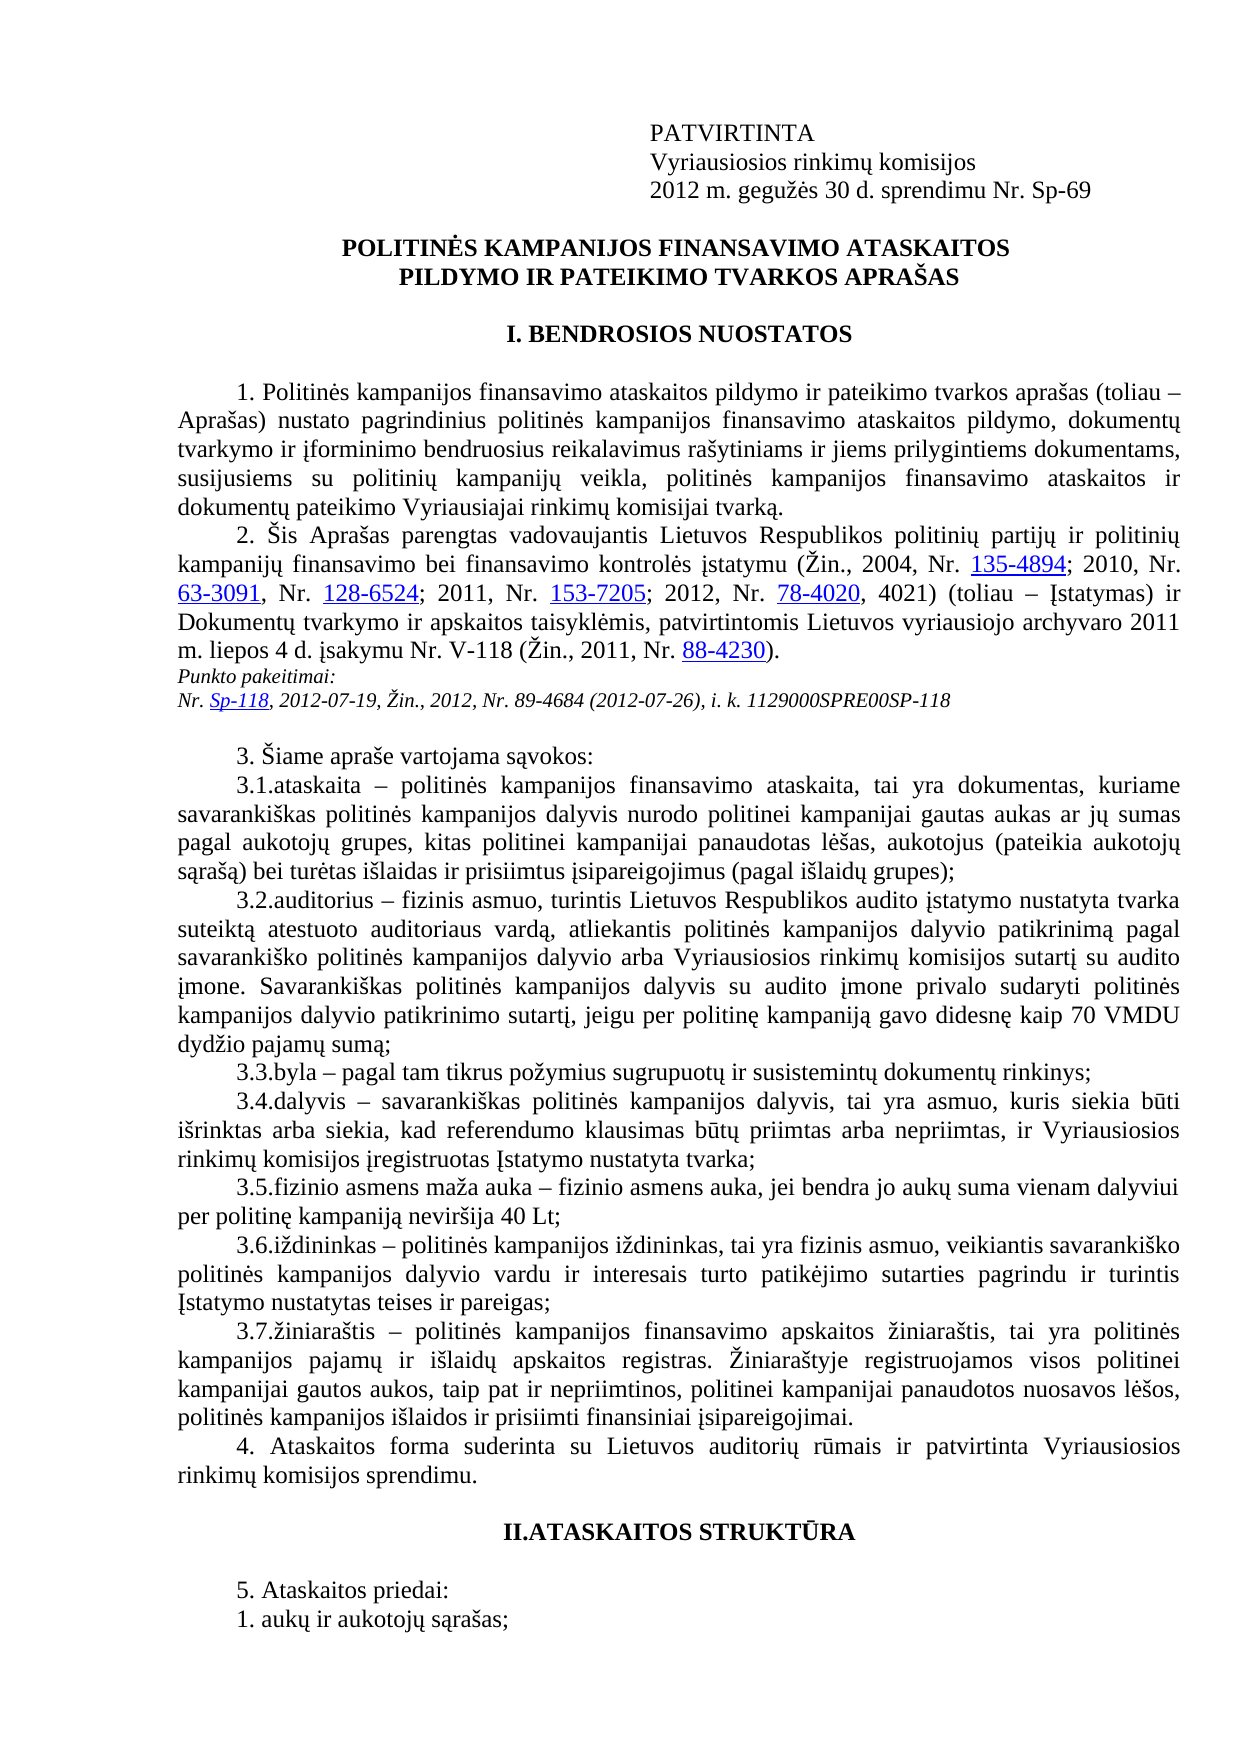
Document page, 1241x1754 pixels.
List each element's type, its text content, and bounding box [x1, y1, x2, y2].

text POLITINĖS KAMPANIJOS FINANSAVIMO ATASKAITOS [177, 233, 1181, 262]
text PILDYMO IR PATEIKIMO TVARKOS APRAŠAS [177, 262, 1181, 291]
text 5. Ataskaitos priedai: [177, 1575, 1181, 1604]
text 3.4.dalyvis – savarankiškas politinės kampanijos dalyvis, tai yra asmuo, kuris siekia būti išrinktas arba siekia, kad referendumo klausimas būtų priimtas arba nepriimtas, ir Vyriausiosios rinkimų komisijos įregistruotas Įstatymo nustatyta tvarka; [177, 1086, 1181, 1172]
text PATVIRTINTA [649, 118, 1181, 147]
text 2012 m. gegužės 30 d. sprendimu Nr. Sp-69 [649, 176, 1181, 204]
text 3.6.iždininkas – politinės kampanijos iždininkas, tai yra fizinis asmuo, veikiantis savarankiško politinės kampanijos dalyvio vardu ir interesais turto patikėjimo sutarties pagrindu ir turintis Įstatymo nustatytas teises ir pareigas; [177, 1230, 1181, 1316]
text 3. Šiame apraše vartojama sąvokos: [177, 741, 1181, 770]
text 4. Ataskaitos forma suderinta su Lietuvos auditorių rūmais ir patvirtinta Vyriausiosios rinkimų komisijos sprendimu. [177, 1431, 1181, 1489]
text II.ATASKAITOS STRUKTŪRA [177, 1517, 1181, 1546]
text Nr. Sp-118, 2012-07-19, Žin., 2012, Nr. 89-4684 (2012-07-26), i. k. 1129000SPRE00SP-118 [177, 688, 1181, 712]
text 3.1.ataskaita – politinės kampanijos finansavimo ataskaita, tai yra dokumentas, kuriame savarankiškas politinės kampanijos dalyvis nurodo politinei kampanijai gautas aukas ar jų sumas pagal aukotojų grupes, kitas politinei kampanijai panaudotas lėšas, aukotojus (pateikia aukotojų sąrašą) bei turėtas išlaidas ir prisiimtus įsipareigojimus (pagal išlaidų grupes); [177, 770, 1181, 885]
text 2. Šis Aprašas parengtas vadovaujantis Lietuvos Respublikos politinių partijų ir politinių kampanijų finansavimo bei finansavimo kontrolės įstatymu (Žin., 2004, Nr. 135-4894; 2010, Nr. 63-3091, Nr. 128-6524; 2011, Nr. 153-7205; 2012, Nr. 78-4020, 4021) (toliau – Įstatymas) ir Dokumentų tvarkymo ir apskaitos taisyklėmis, patvirtintomis Lietuvos vyriausiojo archyvaro 2011 m. liepos 4 d. įsakymu Nr. V-118 (Žin., 2011, Nr. 88-4230). [177, 521, 1181, 664]
text 3.7.žiniaraštis – politinės kampanijos finansavimo apskaitos žiniaraštis, tai yra politinės kampanijos pajamų ir išlaidų apskaitos registras. Žiniaraštyje registruojamos visos politinei kampanijai gautos aukos, taip pat ir nepriimtinos, politinei kampanijai panaudotos nuosavos lėšos, politinės kampanijos išlaidos ir prisiimti finansiniai įsipareigojimai. [177, 1316, 1181, 1431]
text I. BENDROSIOS NUOSTATOS [177, 319, 1181, 348]
text 1. Politinės kampanijos finansavimo ataskaitos pildymo ir pateikimo tvarkos aprašas (toliau – Aprašas) nustato pagrindinius politinės kampanijos finansavimo ataskaitos pildymo, dokumentų tvarkymo ir įforminimo bendruosius reikalavimus rašytiniams ir jiems prilygintiems dokumentams, susijusiems su politinių kampanijų veikla, politinės kampanijos finansavimo ataskaitos ir dokumentų pateikimo Vyriausiajai rinkimų komisijai tvarką. [177, 377, 1181, 521]
text Punkto pakeitimai: [177, 664, 1181, 688]
text 3.3.byla – pagal tam tikrus požymius sugrupuotų ir susistemintų dokumentų rinkinys; [177, 1057, 1181, 1086]
text 3.5.fizinio asmens maža auka – fizinio asmens auka, jei bendra jo aukų suma vienam dalyviui per politinę kampaniją neviršija 40 Lt; [177, 1172, 1181, 1230]
text 1. aukų ir aukotojų sąrašas; [177, 1604, 1181, 1632]
text Vyriausiosios rinkimų komisijos [649, 147, 1181, 176]
text 3.2.auditorius – fizinis asmuo, turintis Lietuvos Respublikos audito įstatymo nustatyta tvarka suteiktą atestuoto auditoriaus vardą, atliekantis politinės kampanijos dalyvio patikrinimą pagal savarankiško politinės kampanijos dalyvio arba Vyriausiosios rinkimų komisijos sutartį su audito įmone. Savarankiškas politinės kampanijos dalyvis su audito įmone privalo sudaryti politinės kampanijos dalyvio patikrinimo sutartį, jeigu per politinę kampaniją gavo didesnę kaip 70 VMDU dydžio pajamų sumą; [177, 885, 1181, 1057]
